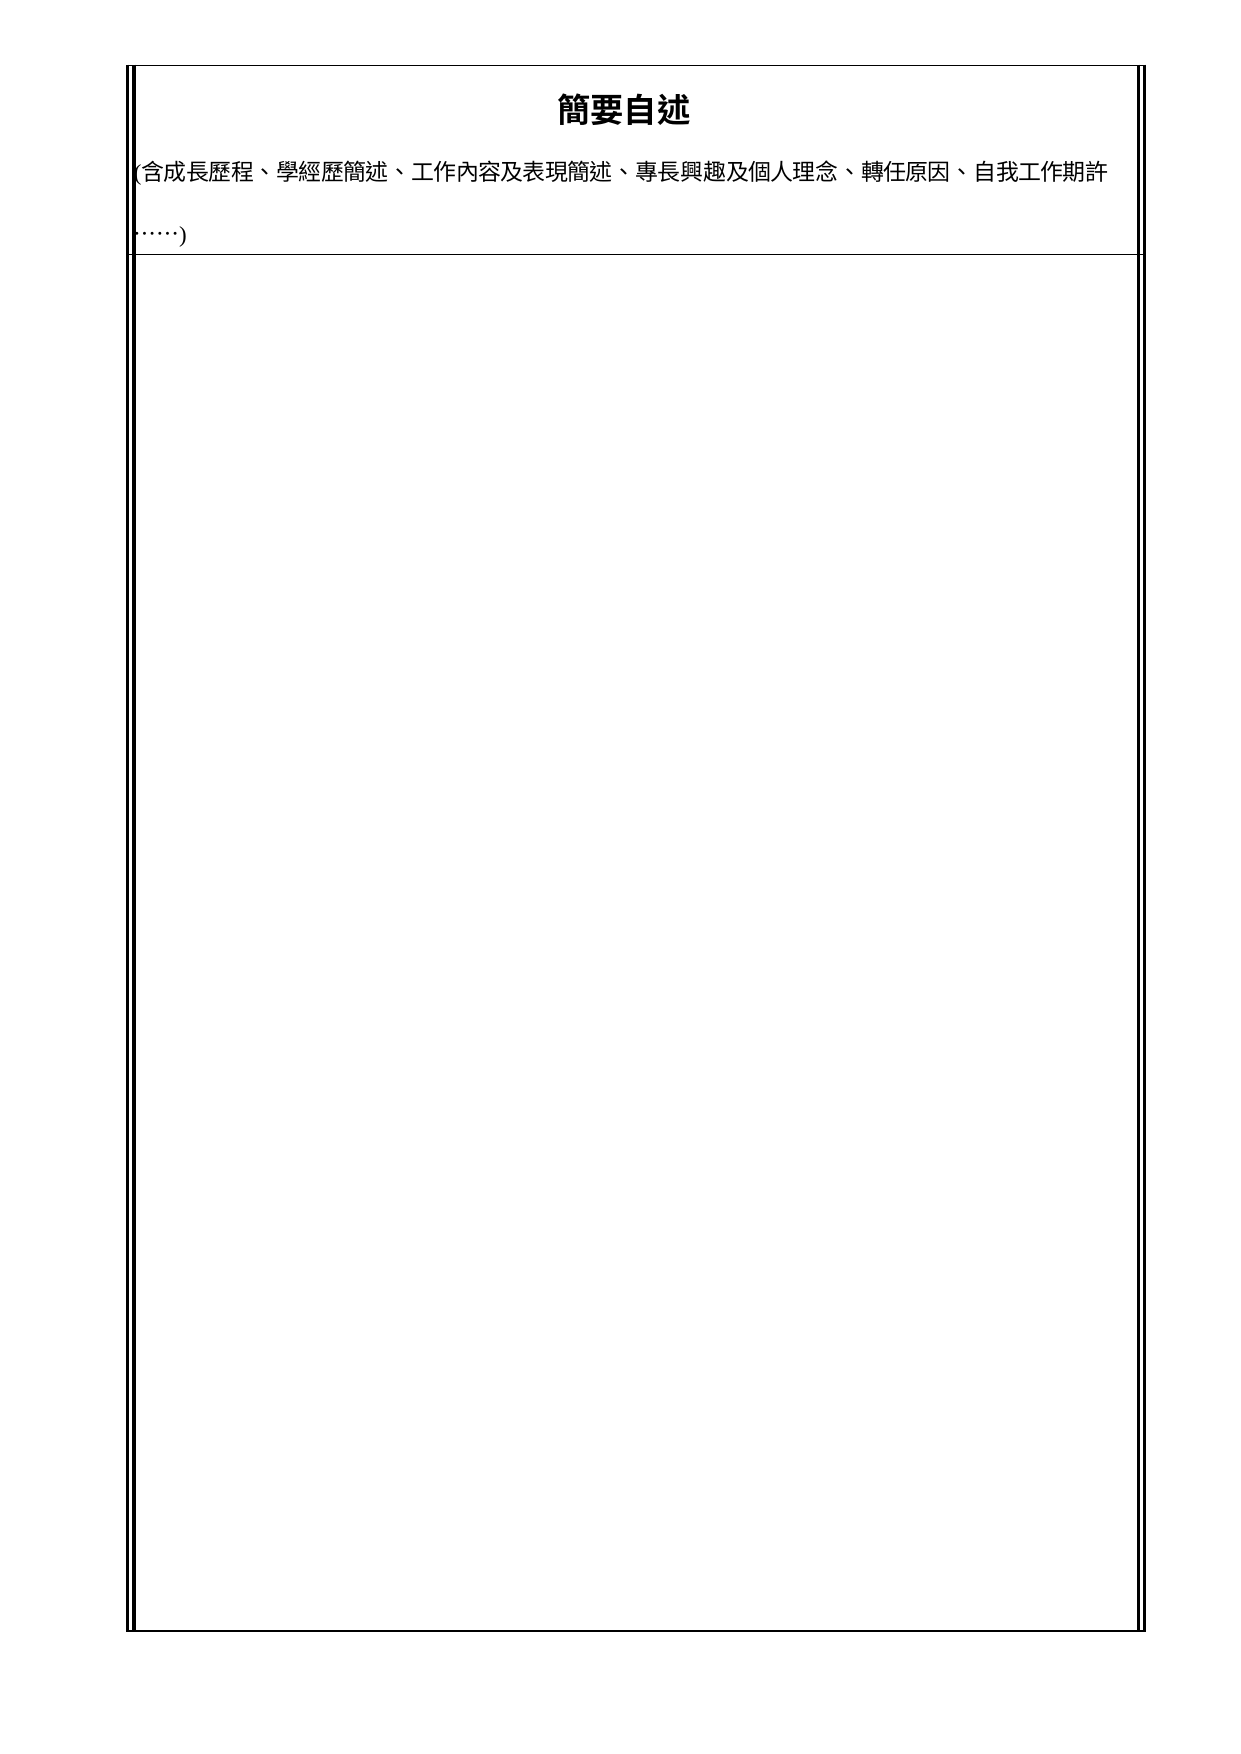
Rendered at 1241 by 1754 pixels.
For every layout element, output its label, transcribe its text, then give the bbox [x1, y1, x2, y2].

table_cell 簡要自述 (含成長歷程、學經歷簡述、工作內容及表現簡述、專長興趣及個人理念、轉任原因、自我工作期許……) [136, 66, 1137, 253]
table_cell [136, 255, 1137, 1630]
